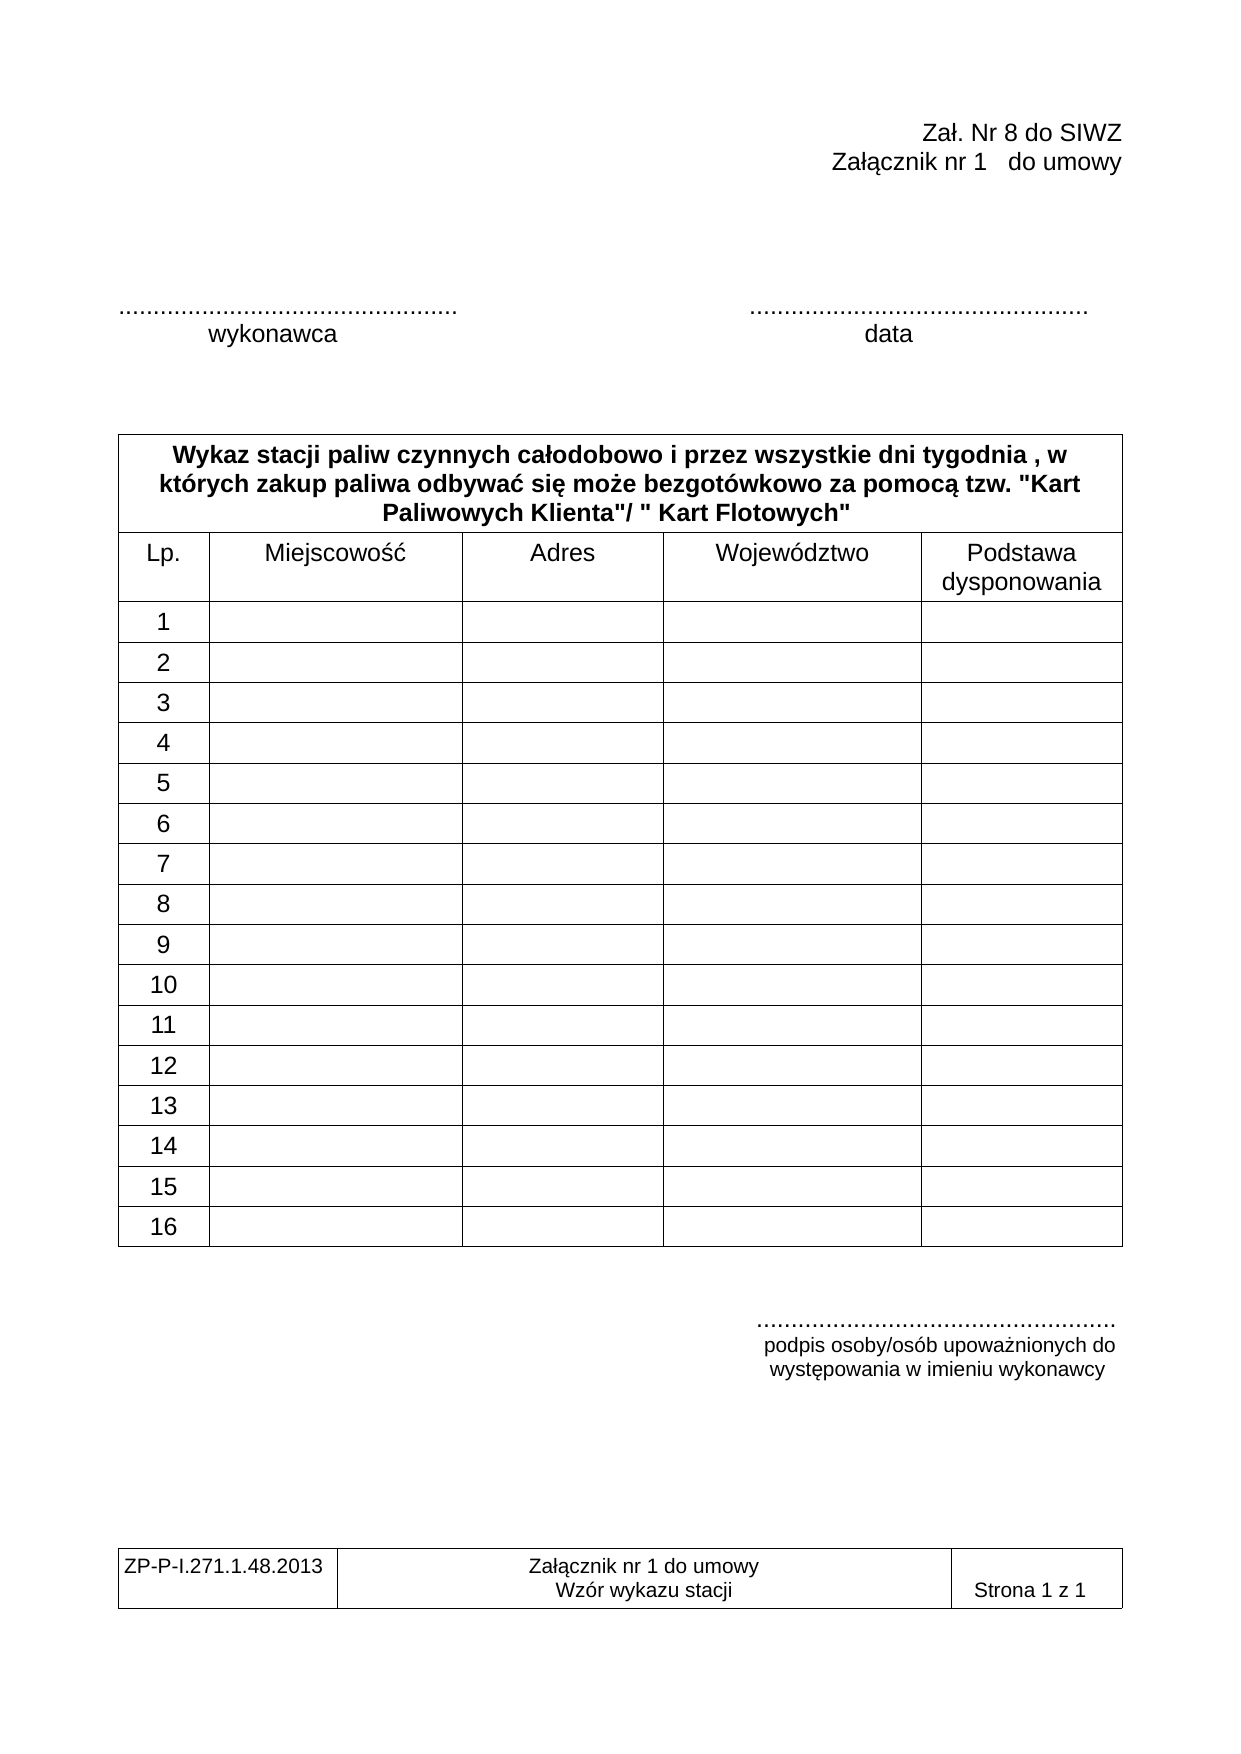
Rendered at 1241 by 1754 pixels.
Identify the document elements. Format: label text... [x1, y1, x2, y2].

table_header Miejscowość [210, 533, 462, 601]
table_cell [210, 1046, 462, 1085]
table_cell [210, 1006, 462, 1045]
table_cell [922, 1006, 1122, 1045]
table_cell [922, 723, 1122, 763]
table_cell [922, 925, 1122, 964]
table_cell [210, 844, 462, 883]
table_cell [463, 885, 663, 924]
table_header Wykaz stacji paliw czynnych całodobowo i przez wszystkie dni tygodnia , w których zakup paliwa odbywać się może bezgotówkowo za pomocą tzw. "Kart Paliwowych Klienta"/ " Kart Flotowych" [119, 435, 1122, 532]
table_cell [210, 925, 462, 964]
table_cell [664, 602, 921, 642]
table_cell [922, 965, 1122, 1004]
table_cell [664, 885, 921, 924]
text ................................................. ................................................. [118, 291, 1122, 319]
table_cell [463, 965, 663, 1004]
table_cell 7 [119, 844, 209, 883]
table_cell [922, 764, 1122, 803]
table_cell [664, 643, 921, 682]
table_cell [210, 1126, 462, 1166]
table_cell [463, 1167, 663, 1206]
table_cell [922, 1207, 1122, 1246]
table_cell [922, 1086, 1122, 1125]
table_cell [664, 1167, 921, 1206]
table_cell [664, 804, 921, 843]
table_cell [210, 602, 462, 642]
table_cell 14 [119, 1126, 209, 1166]
table_cell [210, 764, 462, 803]
table_cell [210, 643, 462, 682]
table_cell [664, 1086, 921, 1125]
text występowania w imieniu wykonawcy [118, 1357, 1122, 1381]
table_cell [210, 1207, 462, 1246]
table_cell [463, 1046, 663, 1085]
table_header ZP-P-I.271.1.48.2013 [119, 1549, 337, 1608]
table_cell [210, 885, 462, 924]
table_cell [922, 885, 1122, 924]
table_cell 1 [119, 602, 209, 642]
table_header Podstawa dysponowania [922, 533, 1122, 601]
table_cell [210, 723, 462, 763]
table_cell 16 [119, 1207, 209, 1246]
table_cell [463, 723, 663, 763]
table_cell [922, 1046, 1122, 1085]
table_cell [463, 683, 663, 722]
text wykonawca data [118, 319, 1122, 348]
table_cell [210, 965, 462, 1004]
table_cell [463, 844, 663, 883]
table_cell 15 [119, 1167, 209, 1206]
table_cell 5 [119, 764, 209, 803]
table_cell [664, 1006, 921, 1045]
table_cell [922, 804, 1122, 843]
table_cell [664, 844, 921, 883]
table_cell [463, 1207, 663, 1246]
table_cell 13 [119, 1086, 209, 1125]
table_cell [922, 683, 1122, 722]
table_cell 12 [119, 1046, 209, 1085]
table_cell [463, 764, 663, 803]
table_cell [664, 965, 921, 1004]
table_header Adres [463, 533, 663, 601]
table_cell [463, 643, 663, 682]
table_cell [463, 804, 663, 843]
table_cell [664, 1207, 921, 1246]
table_cell 6 [119, 804, 209, 843]
table_cell [463, 1006, 663, 1045]
table_cell 4 [119, 723, 209, 763]
table_cell 2 [119, 643, 209, 682]
table_cell [664, 683, 921, 722]
table_cell [664, 723, 921, 763]
table_header Województwo [664, 533, 921, 601]
table_cell [664, 925, 921, 964]
table_cell [664, 1046, 921, 1085]
table_header Lp. [119, 533, 209, 601]
table_cell [463, 1086, 663, 1125]
table_cell 9 [119, 925, 209, 964]
table_cell 8 [119, 885, 209, 924]
table_cell [210, 683, 462, 722]
table_cell [463, 602, 663, 642]
table_cell 3 [119, 683, 209, 722]
table_cell 10 [119, 965, 209, 1004]
table_header Załącznik nr 1 do umowy Wzór wykazu stacji [338, 1549, 951, 1608]
table_cell [463, 925, 663, 964]
text Załącznik nr 1 do umowy [118, 147, 1122, 176]
table_cell [210, 1086, 462, 1125]
text Zał. Nr 8 do SIWZ [118, 118, 1122, 147]
table_header Strona 1 z 1 [952, 1549, 1122, 1608]
table_cell [664, 1126, 921, 1166]
table_cell [922, 844, 1122, 883]
table_cell [922, 1167, 1122, 1206]
table_cell [922, 1126, 1122, 1166]
text .................................................... [118, 1304, 1122, 1333]
table_cell [210, 804, 462, 843]
table_cell 11 [119, 1006, 209, 1045]
table_cell [210, 1167, 462, 1206]
table_cell [922, 643, 1122, 682]
table_cell [664, 764, 921, 803]
text podpis osoby/osób upoważnionych do [118, 1333, 1122, 1357]
table_cell [922, 602, 1122, 642]
table_cell [463, 1126, 663, 1166]
